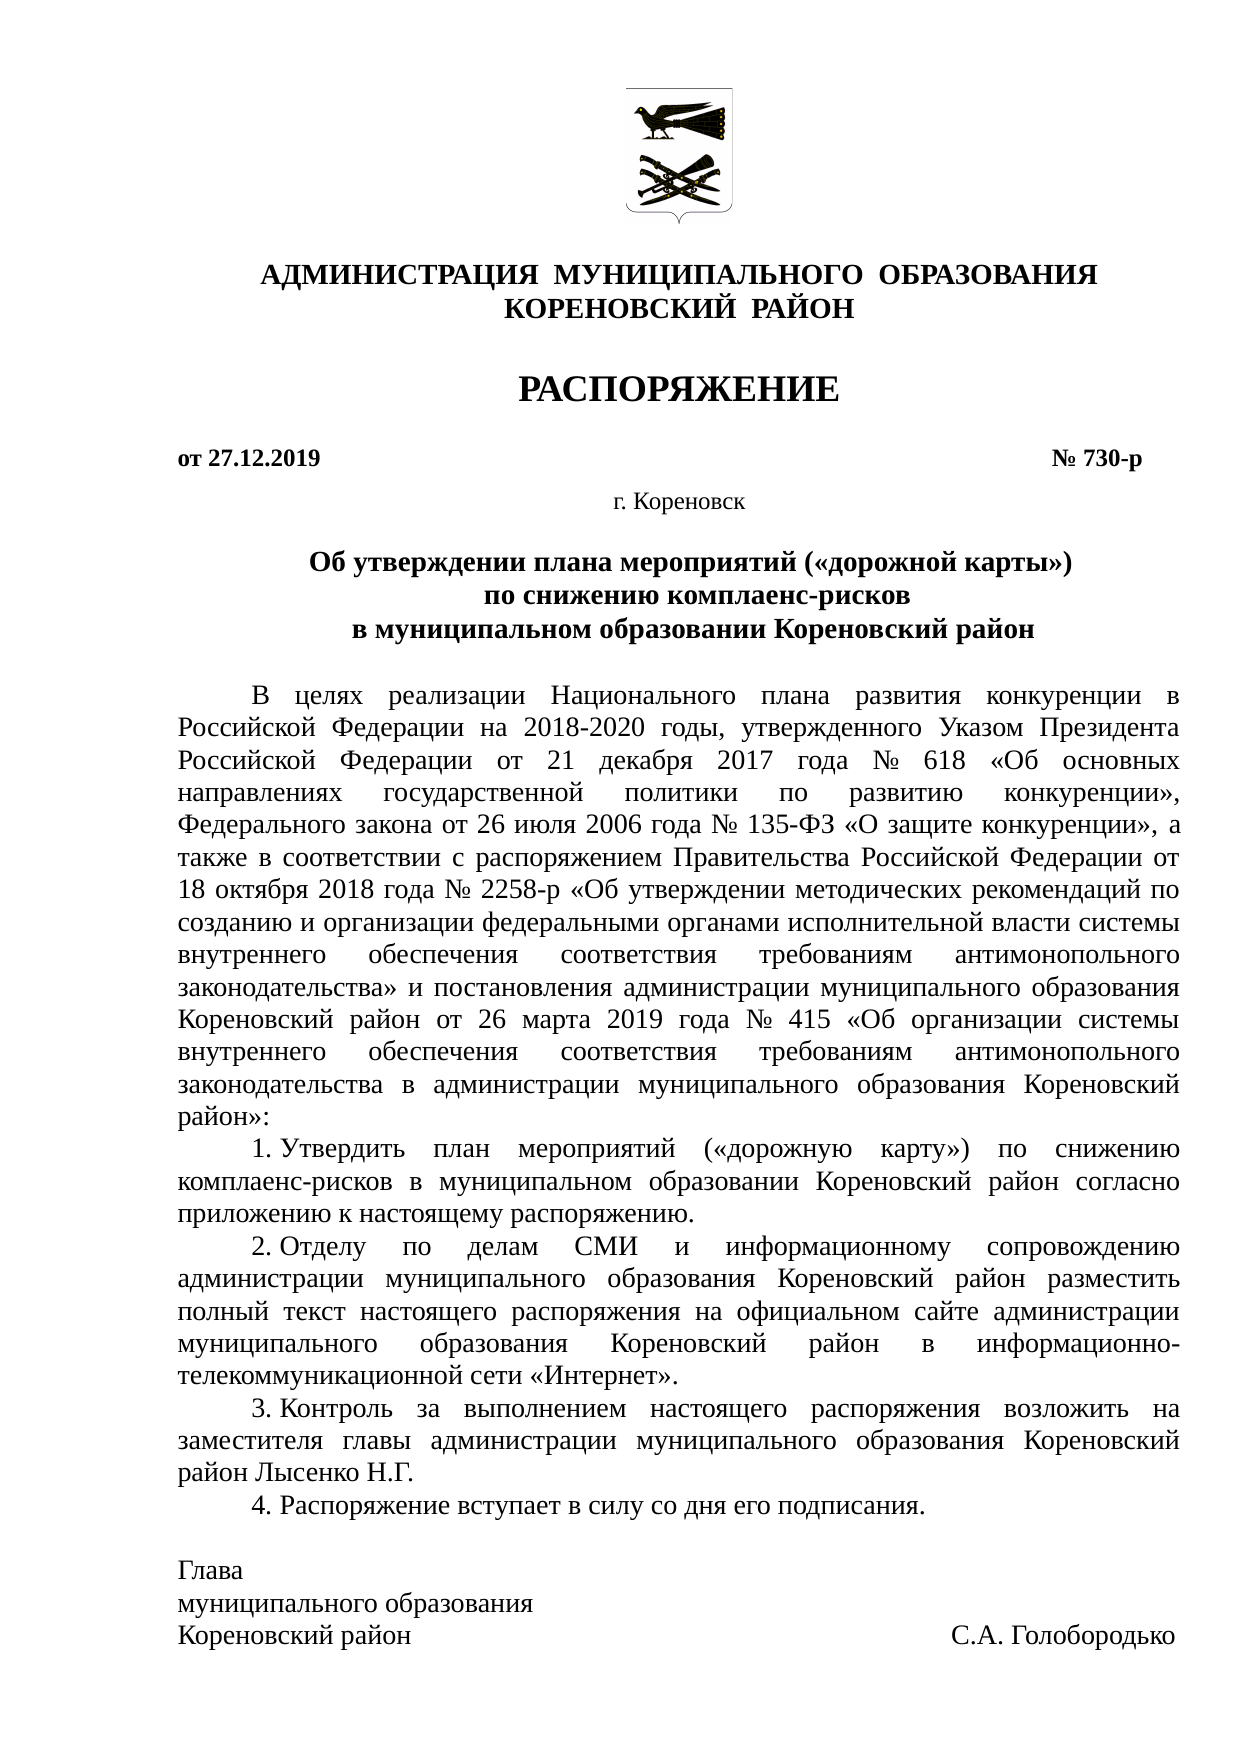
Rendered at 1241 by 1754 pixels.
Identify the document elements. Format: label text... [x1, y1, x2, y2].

text в муниципальном образовании Кореновский район [221, 611, 1181, 644]
list Кореновский район С.А. Голобородько [177, 1618, 1181, 1651]
text г. Кореновск [177, 486, 1181, 515]
text Об утверждении плана мероприятий («дорожной карты») [221, 544, 1181, 577]
list Глава [177, 1553, 1181, 1586]
text В целях реализации Национального плана развития конкуренции в Российской Федерации на 2018-2020 годы, утвержденного Указом Президента Российской Федерации от 21 декабря 2017 года № 618 «Об основных направлениях государственной политики по развитию конкуренции», Федерального закона от 26 июля 2006 года № 135-ФЗ «О защите конкуренции», а также в соответствии с распоряжением Правительства Российской Федерации от 18 октября 2018 года № 2258-р «Об утверждении методических рекомендаций по созданию и организации федеральными органами исполнительной власти системы внутреннего обеспечения соответствия требованиям антимонопольного законодательства» и постановления администрации муниципального образования Кореновский район от 26 марта 2019 года № 415 «Об организации системы внутреннего обеспечения соответствия требованиям антимонопольного законодательства в администрации муниципального образования Кореновский район»: [177, 678, 1181, 1132]
text 2. Отделу по делам СМИ и информационному сопровождению администрации муниципального образования Кореновский район разместить полный текст настоящего распоряжения на официальном сайте администрации муниципального образования Кореновский район в информационно-телекоммуникационной сети «Интернет». [177, 1229, 1181, 1391]
text 1. Утвердить план мероприятий («дорожную карту») по снижению комплаенс-рисков в муниципальном образовании Кореновский район согласно приложению к настоящему распоряжению. [177, 1132, 1181, 1229]
picture [626, 88, 733, 224]
text от 27.12.2019 № 730-р [177, 443, 1181, 472]
subtitle РАСПОРЯЖЕНИЕ [177, 366, 1181, 409]
text по снижению комплаенс-рисков [221, 577, 1181, 611]
subtitle АДМИНИСТРАЦИЯ МУНИЦИПАЛЬНОГО ОБРАЗОВАНИЯ [177, 257, 1181, 291]
text 4. Распоряжение вступает в силу со дня его подписания. [177, 1488, 1181, 1520]
text 3. Контроль за выполнением настоящего распоряжения возложить на заместителя главы администрации муниципального образования Кореновский район Лысенко Н.Г. [177, 1391, 1181, 1488]
list муниципального образования [177, 1586, 1181, 1618]
subtitle КОРЕНОВСКИЙ РАЙОН [177, 291, 1181, 324]
